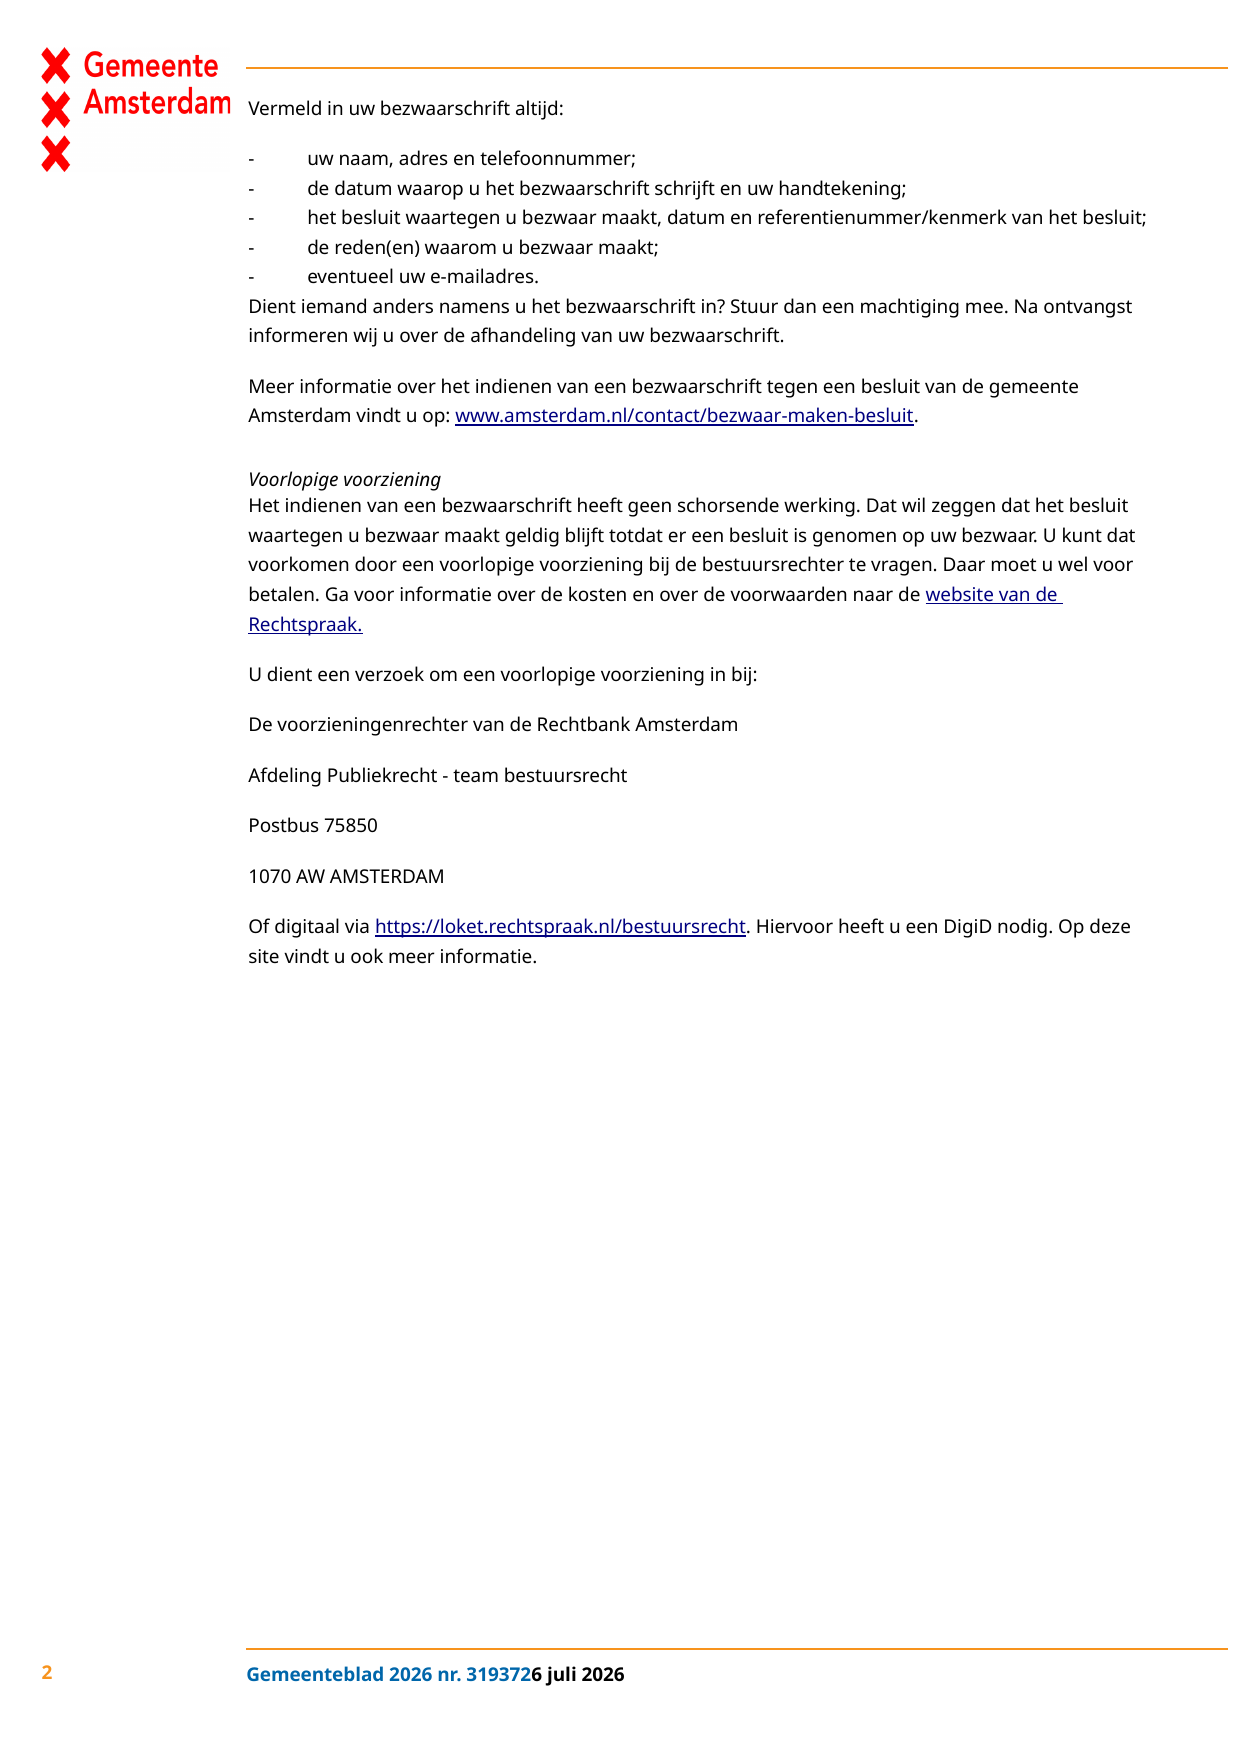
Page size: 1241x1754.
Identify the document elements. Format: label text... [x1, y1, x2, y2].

picture [41, 47, 231, 172]
list de reden(en) waarom u bezwaar maakt; [248, 234, 1152, 260]
text Postbus 75850 [248, 812, 1152, 838]
text Het indienen van een bezwaarschrift heeft geen schorsende werking. Dat wil zeggen dat het besluit waartegen u bezwaar maakt geldig blijft totdat er een besluit is genomen op uw bezwaar. U kunt dat voorkomen door een voorlopige voorziening bij de bestuursrechter te vragen. Daar moet u wel voor betalen. Ga voor informatie over de kosten en over de voorwaarden naar de website van de Rechtspraak. [248, 492, 1152, 636]
text Voorlopige voorziening [248, 467, 1152, 492]
text De voorzieningenrechter van de Rechtbank Amsterdam [248, 712, 1152, 737]
text Vermeld in uw bezwaarschrift altijd: [248, 95, 1152, 121]
list eventueel uw e-mailadres. [248, 263, 1152, 289]
text Dient iemand anders namens u het bezwaarschrift in? Stuur dan een machtiging mee. Na ontvangst informeren wij u over de afhandeling van uw bezwaarschrift. [248, 293, 1152, 348]
text Of digitaal via https://loket.rechtspraak.nl/bestuursrecht. Hiervoor heeft u een DigiD nodig. Op deze site vindt u ook meer informatie. [248, 913, 1152, 968]
text Meer informatie over het indienen van een bezwaarschrift tegen een besluit van de gemeente Amsterdam vindt u op: www.amsterdam.nl/contact/bezwaar-maken-besluit. [248, 373, 1152, 428]
text Afdeling Publiekrecht - team bestuursrecht [248, 762, 1152, 788]
list de datum waarop u het bezwaarschrift schrijft en uw handtekening; [248, 175, 1152, 201]
text U dient een verzoek om een voorlopige voorziening in bij: [248, 661, 1152, 687]
list uw naam, adres en telefoonnummer; [248, 145, 1152, 171]
list het besluit waartegen u bezwaar maakt, datum en referentienummer/kenmerk van het besluit; [248, 204, 1152, 230]
text 1070 AW AMSTERDAM [248, 863, 1152, 888]
